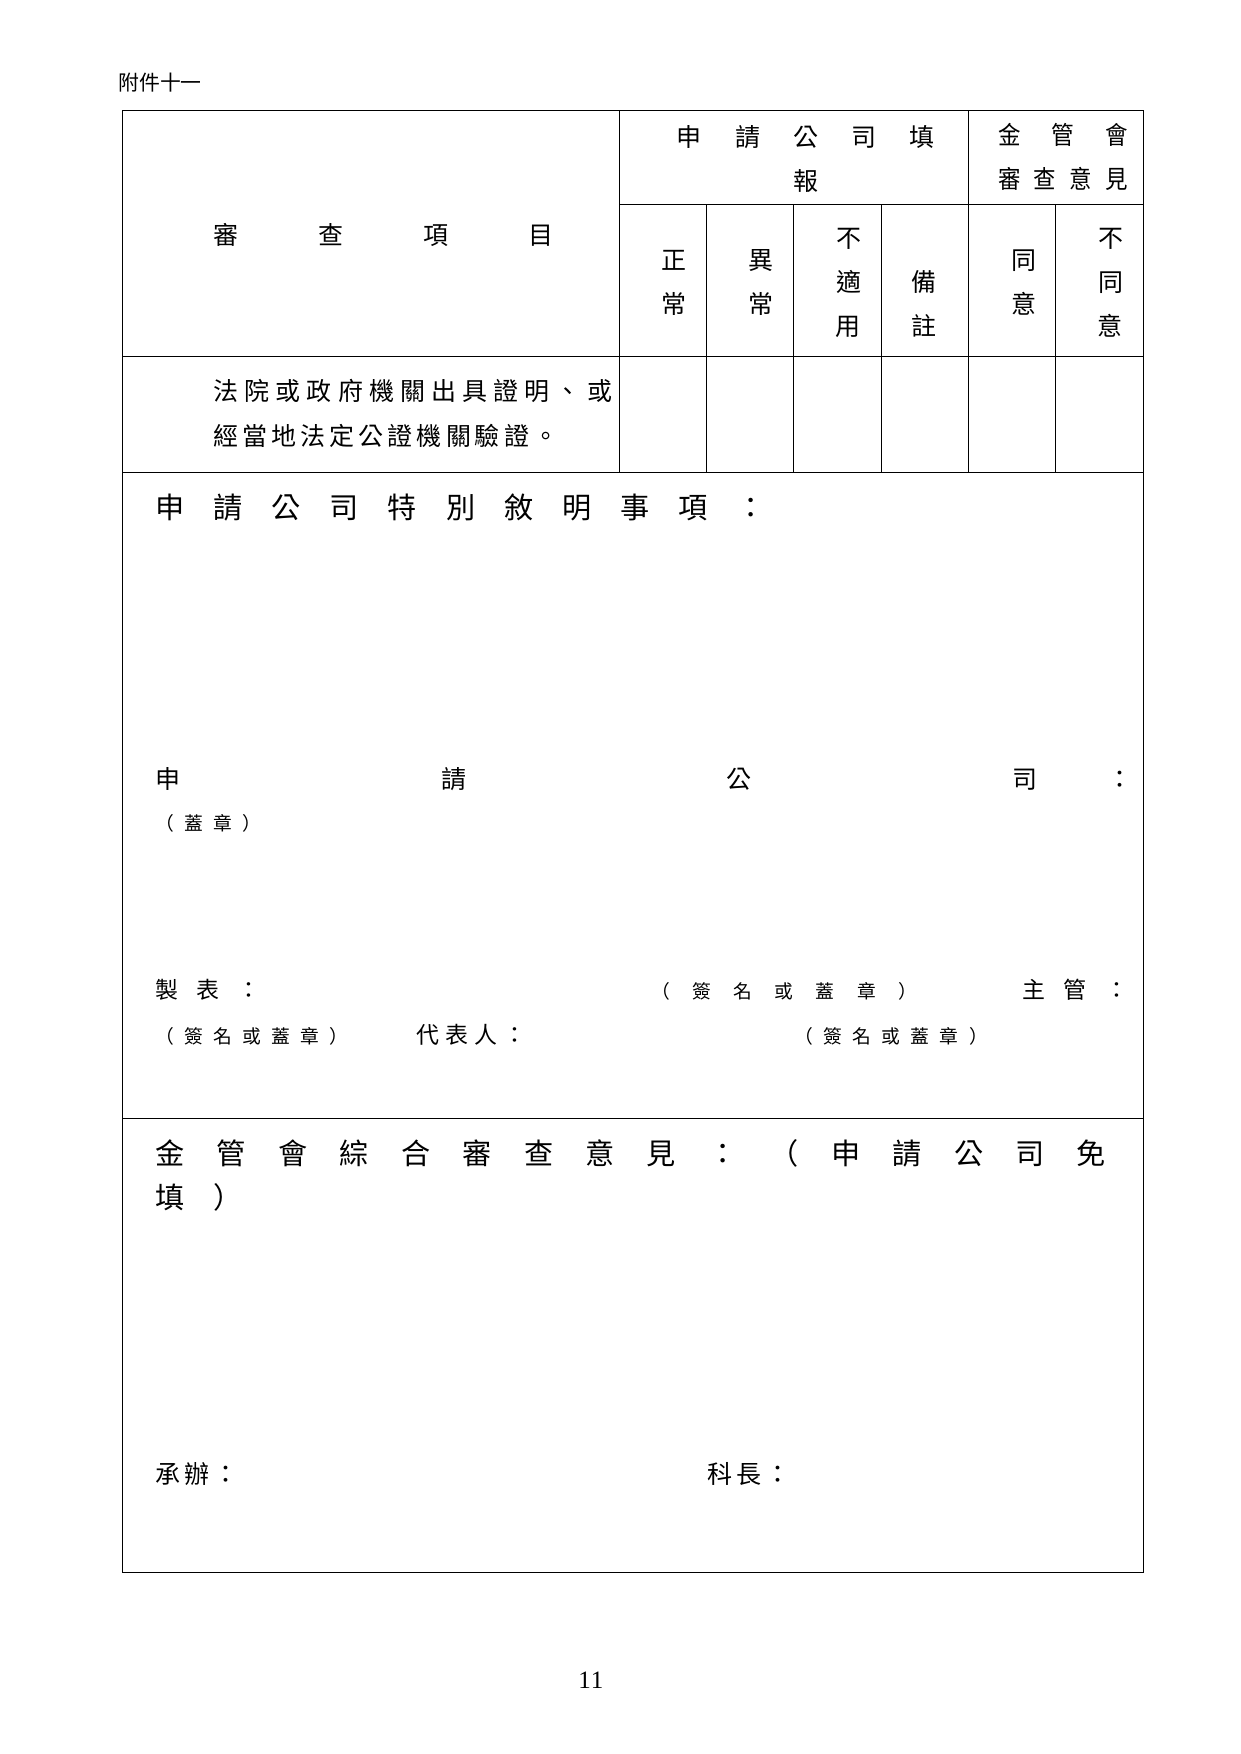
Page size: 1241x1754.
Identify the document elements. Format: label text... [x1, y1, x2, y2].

table_cell [707, 357, 793, 472]
table_header 審查項目 [123, 111, 619, 356]
table_cell 同意 [969, 205, 1055, 356]
table_cell [620, 357, 706, 472]
table_cell 金管會綜合審查意見：（申請公司免填） 承辦： 科長： [123, 1119, 1143, 1572]
table_cell 正 常 [620, 205, 706, 356]
table_cell [794, 357, 881, 472]
table_cell [1056, 357, 1143, 472]
table_cell 申請公司特別敘明事項： 申 請 公 司： （蓋章） 製表： （簽名或蓋章） 主管： （簽名或蓋章） 代表人： （簽名或蓋章） [123, 473, 1143, 1117]
table_cell 法院或政府機關出具證明、或經當地法定公證機關驗證。 [123, 357, 619, 472]
table_cell 不同意 [1056, 205, 1143, 356]
table_cell [969, 357, 1055, 472]
table_cell 不適用 [794, 205, 881, 356]
table_header 申 請 公 司 填 報 [620, 111, 968, 204]
table_cell 異 常 [707, 205, 793, 356]
table_cell 備 註 [882, 205, 968, 356]
table_cell [882, 357, 968, 472]
table_header 金管會 審查意見 [969, 111, 1143, 204]
